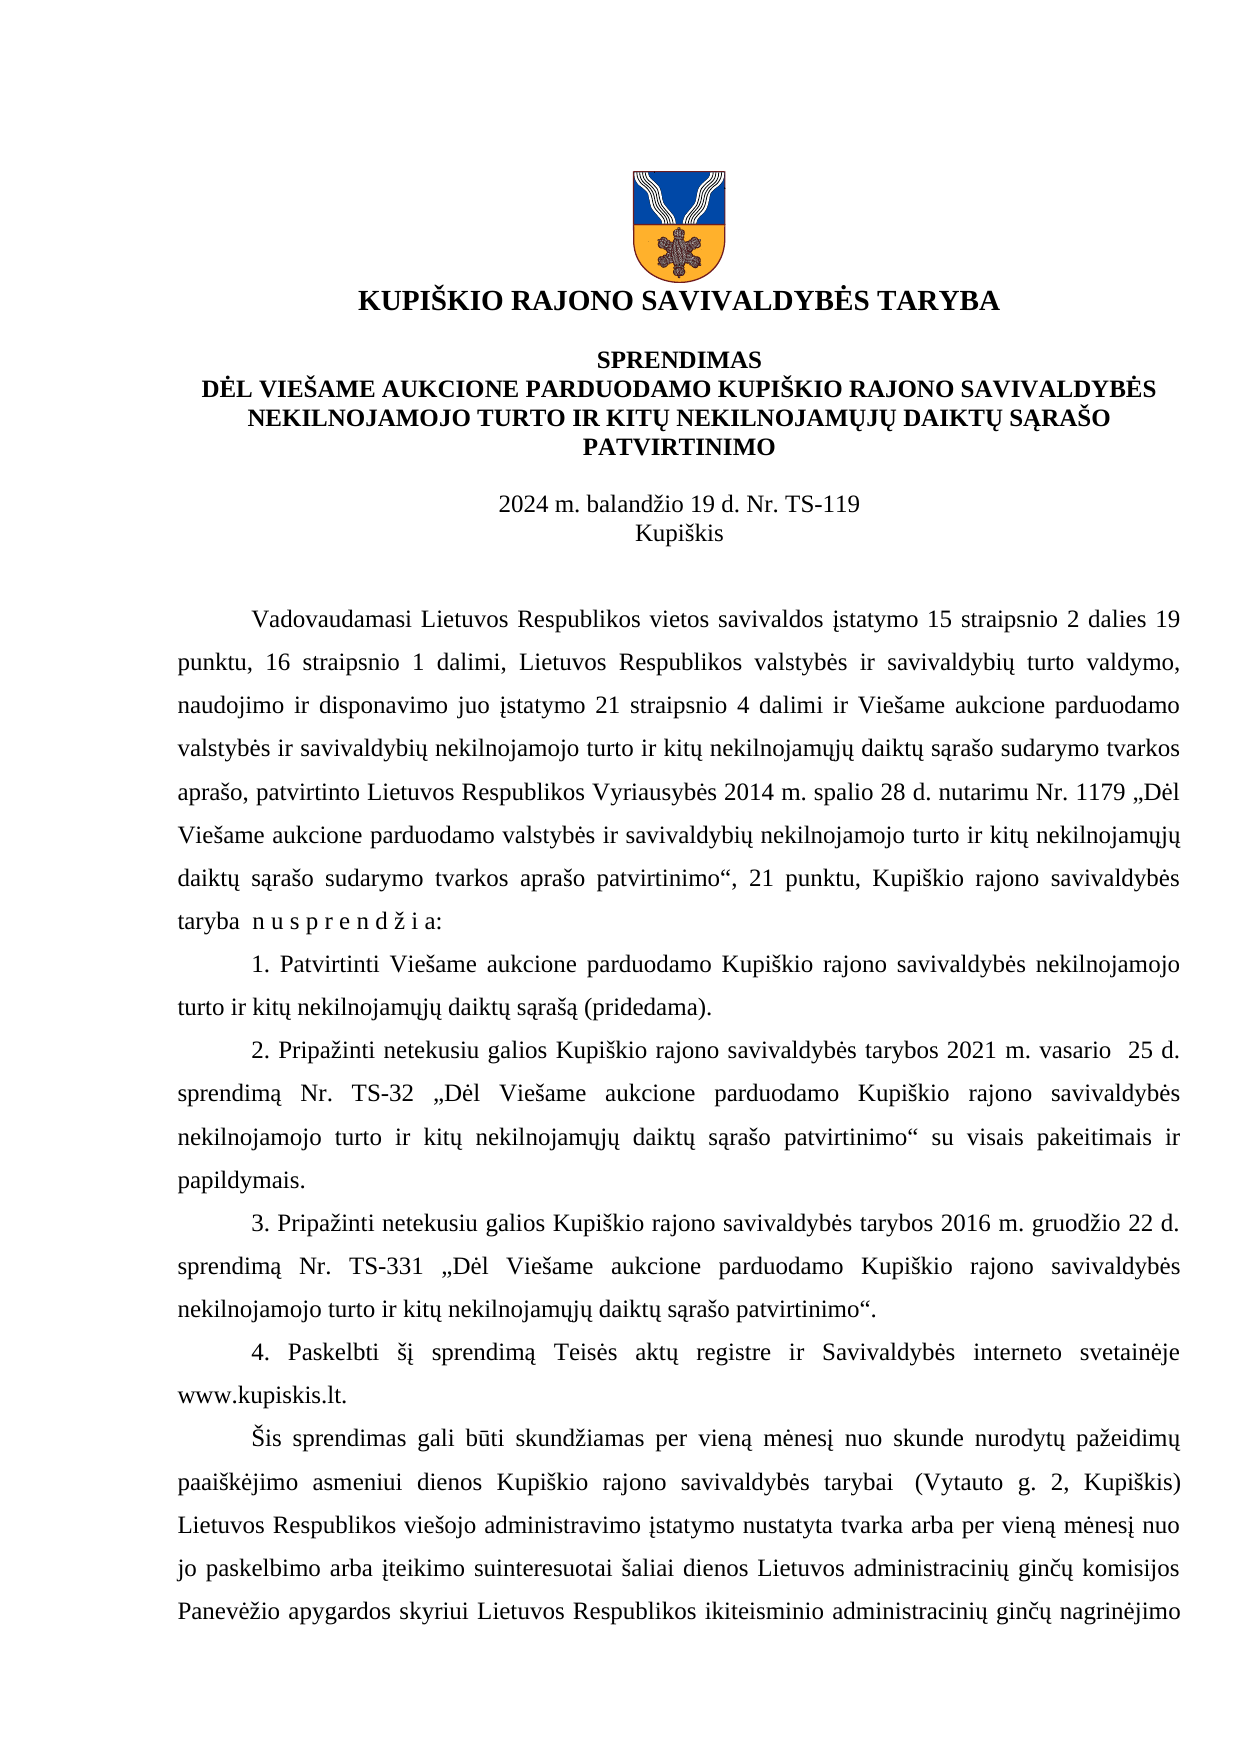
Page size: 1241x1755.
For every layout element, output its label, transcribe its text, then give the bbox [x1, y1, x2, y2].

text 2024 m. balandžio 19 d. Nr. TS-119 [177, 489, 1181, 518]
text 1. Patvirtinti Viešame aukcione parduodamo Kupiškio rajono savivaldybės nekilnojamojo turto ir kitų nekilnojamųjų daiktų sąrašą (pridedama). [177, 949, 1181, 1021]
text DĖL VIEŠAME AUKCIONE PARDUODAMO KUPIŠKIO RAJONO SAVIVALDYBĖS NEKILNOJAMOJO TURTO IR KITŲ NEKILNOJAMŲJŲ DAIKTŲ SĄRAŠO PATVIRTINIMO [177, 374, 1181, 460]
text Kupiškis [177, 518, 1181, 547]
text KUPIŠKIO RAJONO SAVIVALDYBĖS TARYBA [177, 283, 1181, 317]
text 2. Pripažinti netekusiu galios Kupiškio rajono savivaldybės tarybos 2021 m. vasario 25 d. sprendimą Nr. TS-32 „Dėl Viešame aukcione parduodamo Kupiškio rajono savivaldybės nekilnojamojo turto ir kitų nekilnojamųjų daiktų sąrašo patvirtinimo“ su visais pakeitimais ir papildymais. [177, 1035, 1181, 1193]
text 3. Pripažinti netekusiu galios Kupiškio rajono savivaldybės tarybos 2016 m. gruodžio 22 d. sprendimą Nr. TS-331 „Dėl Viešame aukcione parduodamo Kupiškio rajono savivaldybės nekilnojamojo turto ir kitų nekilnojamųjų daiktų sąrašo patvirtinimo“. [177, 1208, 1181, 1323]
text SPRENDIMAS [177, 345, 1181, 374]
text Vadovaudamasi Lietuvos Respublikos vietos savivaldos įstatymo 15 straipsnio 2 dalies 19 punktu, 16 straipsnio 1 dalimi, Lietuvos Respublikos valstybės ir savivaldybių turto valdymo, naudojimo ir disponavimo juo įstatymo 21 straipsnio 4 dalimi ir Viešame aukcione parduodamo valstybės ir savivaldybių nekilnojamojo turto ir kitų nekilnojamųjų daiktų sąrašo sudarymo tvarkos aprašo, patvirtinto Lietuvos Respublikos Vyriausybės 2014 m. spalio 28 d. nutarimu Nr. 1179 „Dėl Viešame aukcione parduodamo valstybės ir savivaldybių nekilnojamojo turto ir kitų nekilnojamųjų daiktų sąrašo sudarymo tvarkos aprašo patvirtinimo“, 21 punktu, Kupiškio rajono savivaldybės taryba n u s p r e n d ž i a: [177, 604, 1181, 935]
text 4. Paskelbti šį sprendimą Teisės aktų registre ir Savivaldybės interneto svetainėje www.kupiskis.lt. [177, 1337, 1181, 1409]
text Šis sprendimas gali būti skundžiamas per vieną mėnesį nuo skunde nurodytų pažeidimų paaiškėjimo asmeniui dienos Kupiškio rajono savivaldybės tarybai (Vytauto g. 2, Kupiškis) Lietuvos Respublikos viešojo administravimo įstatymo nustatyta tvarka arba per vieną mėnesį nuo jo paskelbimo arba įteikimo suinteresuotai šaliai dienos Lietuvos administracinių ginčų komisijos Panevėžio apygardos skyriui Lietuvos Respublikos ikiteisminio administracinių ginčų nagrinėjimo [177, 1423, 1181, 1625]
